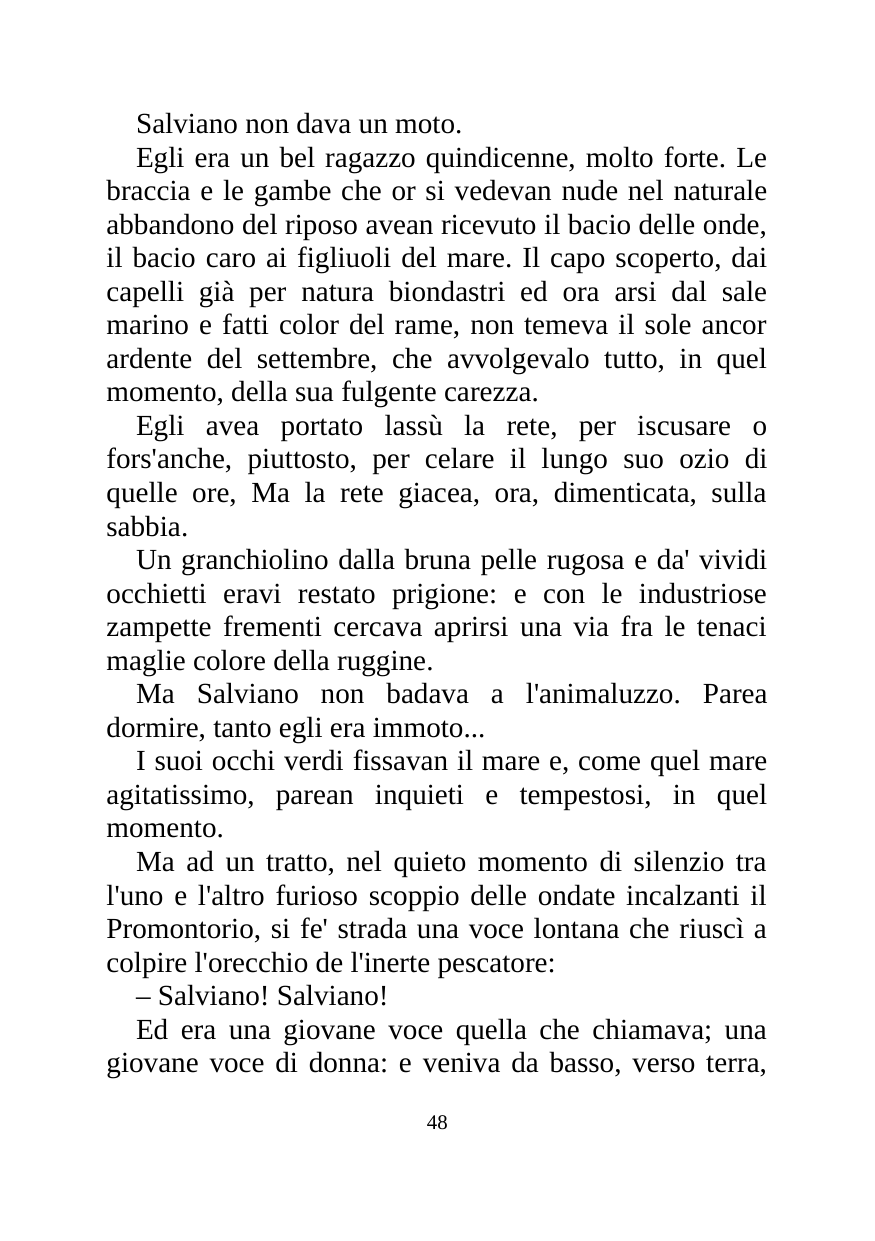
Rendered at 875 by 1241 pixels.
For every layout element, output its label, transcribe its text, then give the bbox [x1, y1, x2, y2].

text I suoi occhi verdi fissavan il mare e, come quel mare agitatissimo, parean inquieti e tempestosi, in quel momento. [106, 743, 768, 844]
text Egli avea portato lassù la rete, per iscusare o fors'anche, piuttosto, per celare il lungo suo ozio di quelle ore, Ma la rete giacea, ora, dimenticata, sulla sabbia. [106, 408, 768, 542]
text Ma ad un tratto, nel quieto momento di silenzio tra l'uno e l'altro furioso scoppio delle ondate incalzanti il Promontorio, si fe' strada una voce lontana che riuscì a colpire l'orecchio de l'inerte pescatore: [106, 844, 768, 978]
text – Salviano! Salviano! [106, 978, 768, 1012]
text Un granchiolino dalla bruna pelle rugosa e da' vividi occhietti eravi restato prigione: e con le industriose zampette frementi cercava aprirsi una via fra le tenaci maglie colore della ruggine. [106, 542, 768, 676]
text Egli era un bel ragazzo quindicenne, molto forte. Le braccia e le gambe che or si vedevan nude nel naturale abbandono del riposo avean ricevuto il bacio delle onde, il bacio caro ai figliuoli del mare. Il capo scoperto, dai capelli già per natura biondastri ed ora arsi dal sale marino e fatti color del rame, non temeva il sole ancor ardente del settembre, che avvolgevalo tutto, in quel momento, della sua fulgente carezza. [106, 140, 768, 408]
text Salviano non dava un moto. [106, 106, 768, 140]
text Ed era una giovane voce quella che chiamava; una giovane voce di donna: e veniva da basso, verso terra, [106, 1012, 768, 1079]
text Ma Salviano non badava a l'animaluzzo. Parea dormire, tanto egli era immoto... [106, 676, 768, 743]
